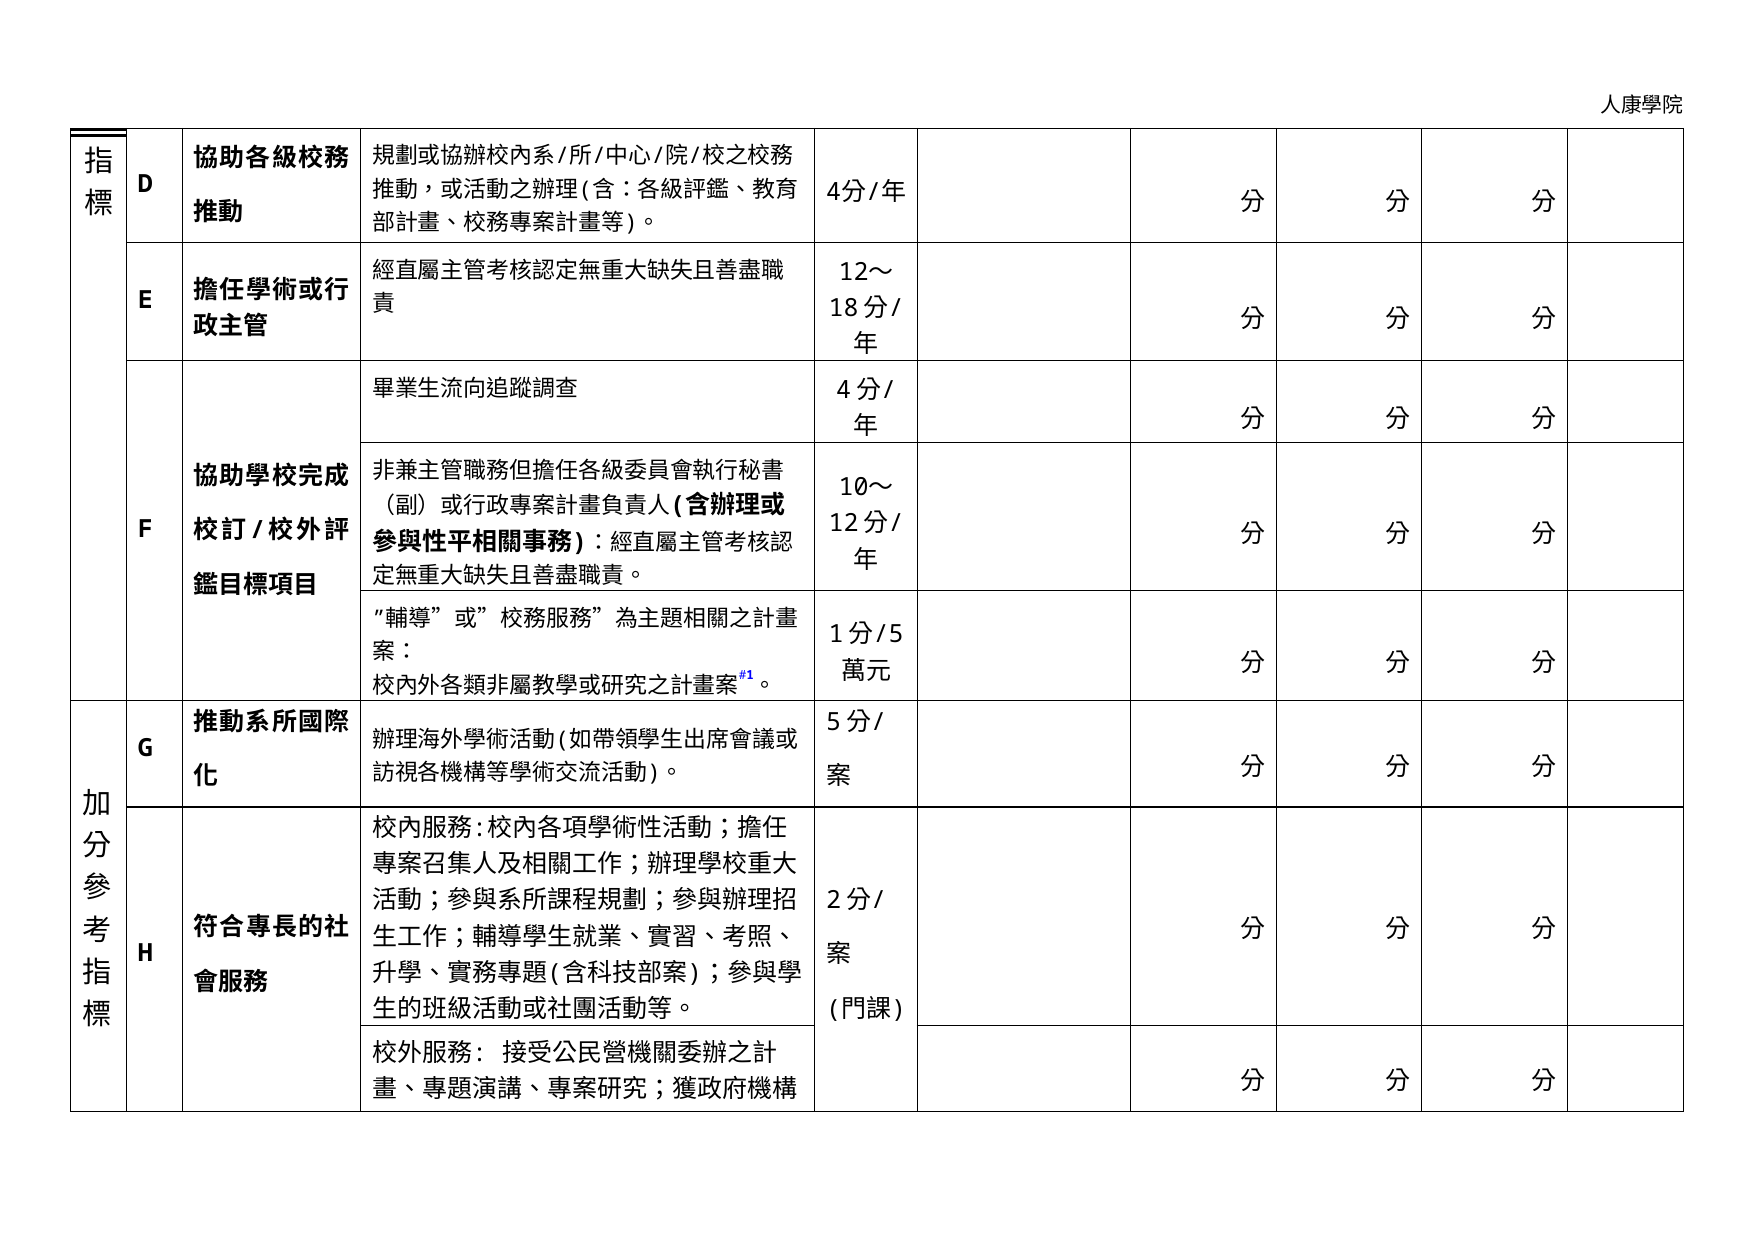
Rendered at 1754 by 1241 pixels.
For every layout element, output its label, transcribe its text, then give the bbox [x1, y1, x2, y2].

table_cell [918, 443, 1130, 590]
table_cell [918, 361, 1130, 442]
table_cell 分 [1422, 808, 1567, 1025]
table_cell [918, 1026, 1130, 1111]
table_cell [918, 129, 1130, 242]
table_cell 分 [1422, 1026, 1567, 1111]
table_cell 協助學校完成校訂/校外評鑑目標項目 [183, 361, 360, 700]
table_cell [1568, 129, 1683, 242]
table_cell 符合專長的社會服務 [183, 808, 360, 1111]
table_cell 分 [1277, 591, 1421, 700]
table_cell 分 [1131, 443, 1276, 590]
table_cell 畢業生流向追蹤調查 [361, 361, 814, 442]
table_cell 分 [1131, 243, 1276, 360]
table_cell [918, 243, 1130, 360]
table_cell [1568, 701, 1683, 806]
table_cell H [127, 808, 182, 1111]
table_cell [1568, 1026, 1683, 1111]
table_cell G [127, 701, 182, 806]
table_cell 分 [1131, 591, 1276, 700]
table_cell 分 [1422, 361, 1567, 442]
table_cell D [127, 129, 182, 242]
table_cell 非兼主管職務但擔任各級委員會執行秘書（副）或行政專案計畫負責人(含辦理或參與性平相關事務)：經直屬主管考核認定無重大缺失且善盡職責。 [361, 443, 814, 590]
table_cell 校內服務:校內各項學術性活動；擔任專案召集人及相關工作；辦理學校重大活動；參與系所課程規劃；參與辦理招生工作；輔導學生就業、實習、考照、升學、實務專題(含科技部案)；參與學生的班級活動或社團活動等。 [361, 808, 814, 1025]
table_cell 校外服務: 接受公民營機關委辦之計畫、專題演講、專案研究；獲政府機構 [361, 1026, 814, 1111]
table_cell 協助各級校務推動 [183, 129, 360, 242]
table_cell [1568, 443, 1683, 590]
table_cell 分 [1277, 701, 1421, 806]
table_cell 分 [1131, 701, 1276, 806]
table_cell 經直屬主管考核認定無重大缺失且善盡職責 [361, 243, 814, 360]
table_cell 分 [1277, 243, 1421, 360]
table_cell F [127, 361, 182, 700]
table_cell [1568, 361, 1683, 442]
table_cell 4分/年 [815, 361, 917, 442]
table_cell 分 [1131, 1026, 1276, 1111]
table_cell [918, 701, 1130, 806]
table_cell [1568, 591, 1683, 700]
table_cell 推動系所國際化 [183, 701, 360, 806]
table_cell 分 [1422, 129, 1567, 242]
table_cell 分 [1277, 1026, 1421, 1111]
table_cell 分 [1422, 701, 1567, 806]
table_cell 分 [1277, 129, 1421, 242]
table_cell [918, 591, 1130, 700]
table_cell 2分/案 (門課) [815, 808, 917, 1111]
table_cell 分 [1422, 443, 1567, 590]
table_cell [918, 808, 1130, 1025]
table_cell 擔任學術或行政主管 [183, 243, 360, 360]
table_cell 指標 [71, 137, 126, 700]
table_cell [1568, 243, 1683, 360]
table_cell E [127, 243, 182, 360]
table_cell [1568, 808, 1683, 1025]
table_cell ”輔導”或”校務服務”為主題相關之計畫案： 校內外各類非屬教學或研究之計畫案#1。 [361, 591, 814, 700]
table_cell 分 [1422, 591, 1567, 700]
table_cell 規劃或協辦校內系/所/中心/院/校之校務推動，或活動之辦理(含：各級評鑑、教育部計畫、校務專案計畫等)。 [361, 129, 814, 242]
table_cell 分 [1277, 443, 1421, 590]
table_cell 加分參考指標 [71, 701, 126, 1111]
table_cell 分 [1277, 361, 1421, 442]
table_cell 辦理海外學術活動(如帶領學生出席會議或訪視各機構等學術交流活動)。 [361, 701, 814, 806]
table_cell 5分/案 [815, 701, 917, 806]
table_cell 12〜18分/年 [815, 243, 917, 360]
table_cell 分 [1422, 243, 1567, 360]
table_cell 分 [1131, 808, 1276, 1025]
table_cell 分 [1131, 129, 1276, 242]
table_cell 分 [1277, 808, 1421, 1025]
table_cell 1分/5萬元 [815, 591, 917, 700]
table_cell 10〜12分/年 [815, 443, 917, 590]
table_cell 4分/年 [815, 129, 917, 242]
table_cell 分 [1131, 361, 1276, 442]
